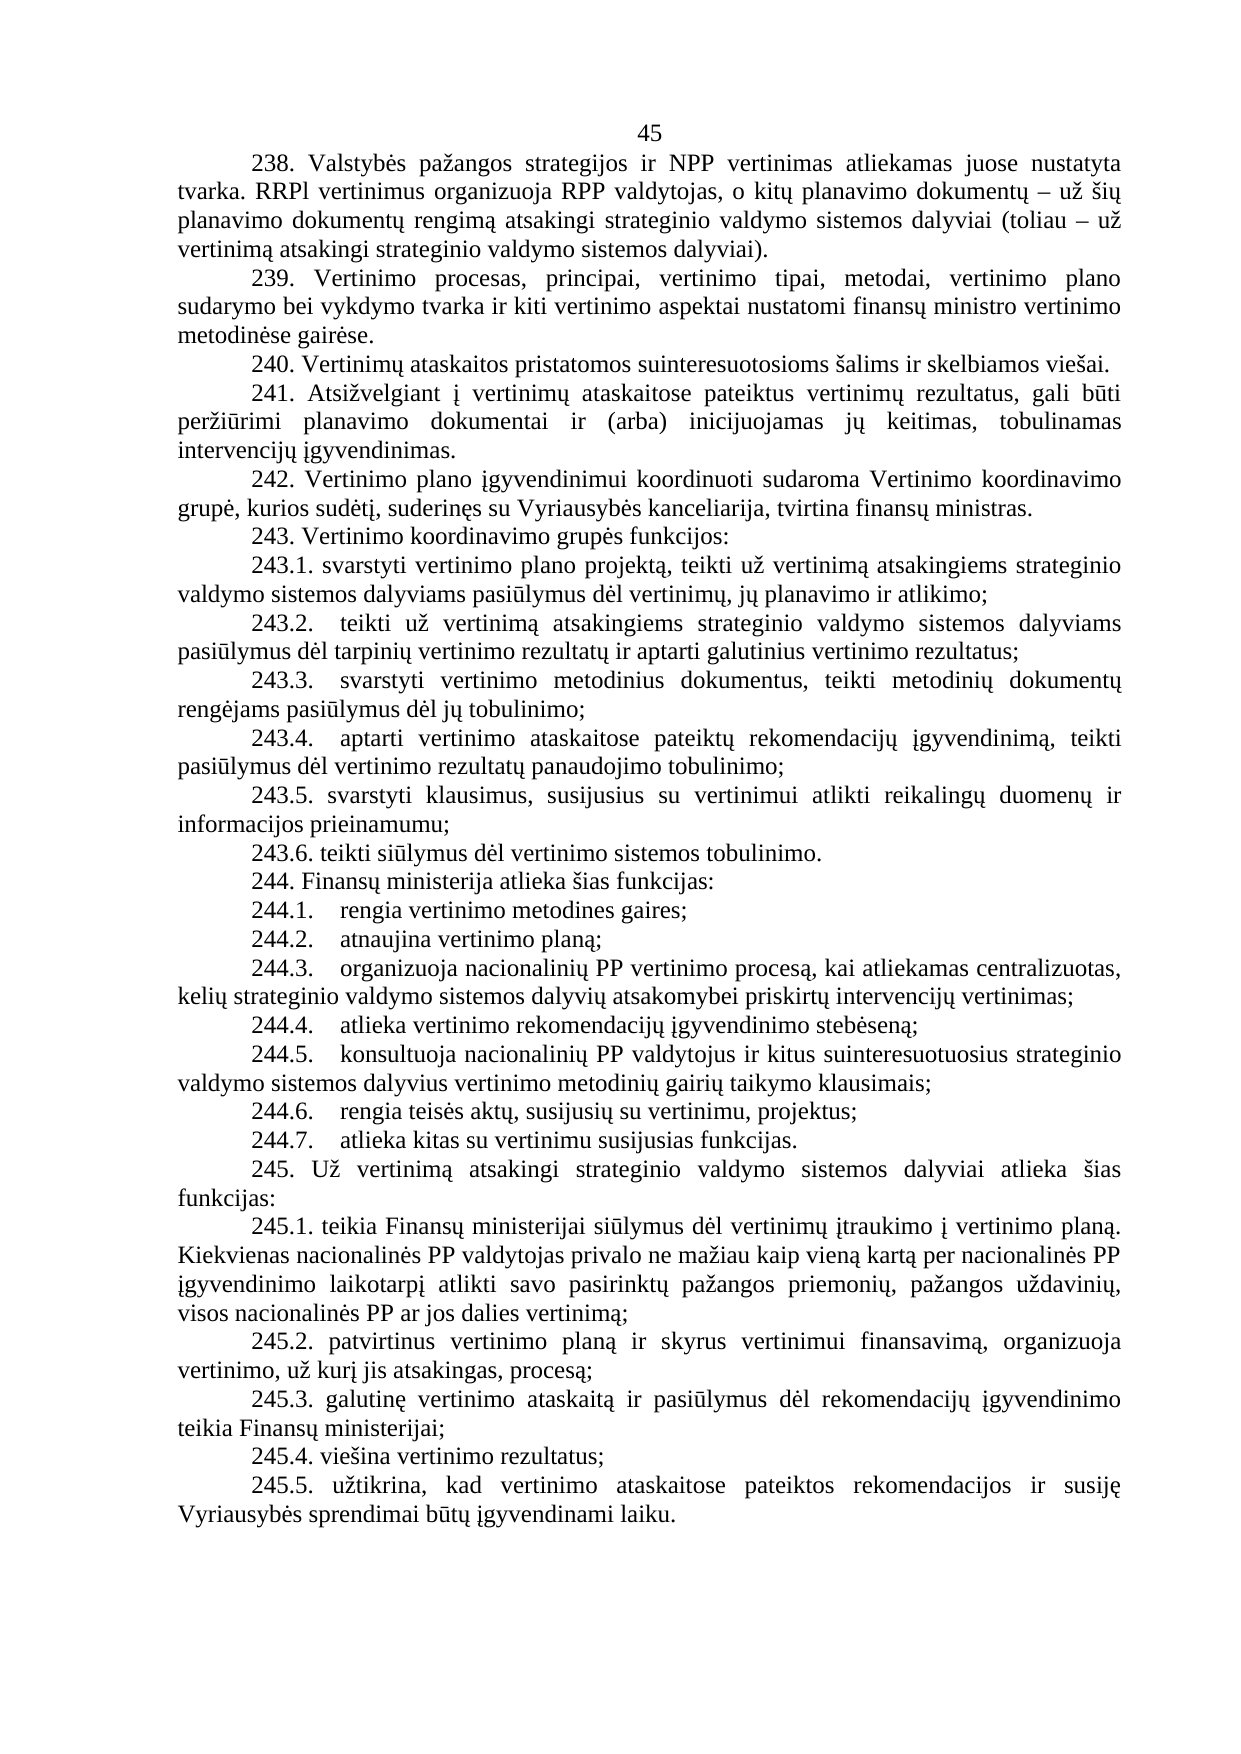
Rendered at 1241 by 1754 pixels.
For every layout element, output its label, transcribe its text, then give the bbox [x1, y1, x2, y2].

text 239. Vertinimo procesas, principai, vertinimo tipai, metodai, vertinimo plano sudarymo bei vykdymo tvarka ir kiti vertinimo aspektai nustatomi finansų ministro vertinimo metodinėse gairėse. [177, 263, 1122, 349]
text 241. Atsižvelgiant į vertinimų ataskaitose pateiktus vertinimų rezultatus, gali būti peržiūrimi planavimo dokumentai ir (arba) inicijuojamas jų keitimas, tobulinamas intervencijų įgyvendinimas. [177, 378, 1122, 464]
text 245.3. galutinę vertinimo ataskaitą ir pasiūlymus dėl rekomendacijų įgyvendinimo teikia Finansų ministerijai; [177, 1384, 1122, 1441]
text 245.5. užtikrina, kad vertinimo ataskaitose pateiktos rekomendacijos ir susiję Vyriausybės sprendimai būtų įgyvendinami laiku. [177, 1470, 1122, 1528]
text 244. Finansų ministerija atlieka šias funkcijas: [177, 866, 1122, 895]
text 240. Vertinimų ataskaitos pristatomos suinteresuotosioms šalims ir skelbiamos viešai. [177, 349, 1122, 378]
text 243.3. svarstyti vertinimo metodinius dokumentus, teikti metodinių dokumentų rengėjams pasiūlymus dėl jų tobulinimo; [177, 665, 1122, 723]
text 243. Vertinimo koordinavimo grupės funkcijos: [177, 521, 1122, 550]
text 242. Vertinimo plano įgyvendinimui koordinuoti sudaroma Vertinimo koordinavimo grupė, kurios sudėtį, suderinęs su Vyriausybės kanceliarija, tvirtina finansų ministras. [177, 464, 1122, 521]
text 243.1. svarstyti vertinimo plano projektą, teikti už vertinimą atsakingiems strateginio valdymo sistemos dalyviams pasiūlymus dėl vertinimų, jų planavimo ir atlikimo; [177, 550, 1122, 608]
text 243.5. svarstyti klausimus, susijusius su vertinimui atlikti reikalingų duomenų ir informacijos prieinamumu; [177, 780, 1122, 838]
text 245.4. viešina vertinimo rezultatus; [177, 1441, 1122, 1470]
text 244.1. rengia vertinimo metodines gaires; [177, 895, 1122, 924]
text 244.4. atlieka vertinimo rekomendacijų įgyvendinimo stebėseną; [177, 1010, 1122, 1039]
text 244.6. rengia teisės aktų, susijusių su vertinimu, projektus; [177, 1096, 1122, 1125]
text 244.5. konsultuoja nacionalinių PP valdytojus ir kitus suinteresuotuosius strateginio valdymo sistemos dalyvius vertinimo metodinių gairių taikymo klausimais; [177, 1039, 1122, 1096]
text 245.1. teikia Finansų ministerijai siūlymus dėl vertinimų įtraukimo į vertinimo planą. Kiekvienas nacionalinės PP valdytojas privalo ne mažiau kaip vieną kartą per nacionalinės PP įgyvendinimo laikotarpį atlikti savo pasirinktų pažangos priemonių, pažangos uždavinių, visos nacionalinės PP ar jos dalies vertinimą; [177, 1211, 1122, 1326]
text 243.2. teikti už vertinimą atsakingiems strateginio valdymo sistemos dalyviams pasiūlymus dėl tarpinių vertinimo rezultatų ir aptarti galutinius vertinimo rezultatus; [177, 608, 1122, 665]
text 243.4. aptarti vertinimo ataskaitose pateiktų rekomendacijų įgyvendinimą, teikti pasiūlymus dėl vertinimo rezultatų panaudojimo tobulinimo; [177, 723, 1122, 780]
text 245.2. patvirtinus vertinimo planą ir skyrus vertinimui finansavimą, organizuoja vertinimo, už kurį jis atsakingas, procesą; [177, 1326, 1122, 1384]
text 244.3. organizuoja nacionalinių PP vertinimo procesą, kai atliekamas centralizuotas, kelių strateginio valdymo sistemos dalyvių atsakomybei priskirtų intervencijų vertinimas; [177, 953, 1122, 1010]
text 244.7. atlieka kitas su vertinimu susijusias funkcijas. [177, 1125, 1122, 1154]
text 244.2. atnaujina vertinimo planą; [177, 924, 1122, 953]
text 238. Valstybės pažangos strategijos ir NPP vertinimas atliekamas juose nustatyta tvarka. RRPl vertinimus organizuoja RPP valdytojas, o kitų planavimo dokumentų – už šių planavimo dokumentų rengimą atsakingi strateginio valdymo sistemos dalyviai (toliau – už vertinimą atsakingi strateginio valdymo sistemos dalyviai). [177, 148, 1122, 263]
text 243.6. teikti siūlymus dėl vertinimo sistemos tobulinimo. [177, 838, 1122, 866]
text 245. Už vertinimą atsakingi strateginio valdymo sistemos dalyviai atlieka šias funkcijas: [177, 1154, 1122, 1211]
